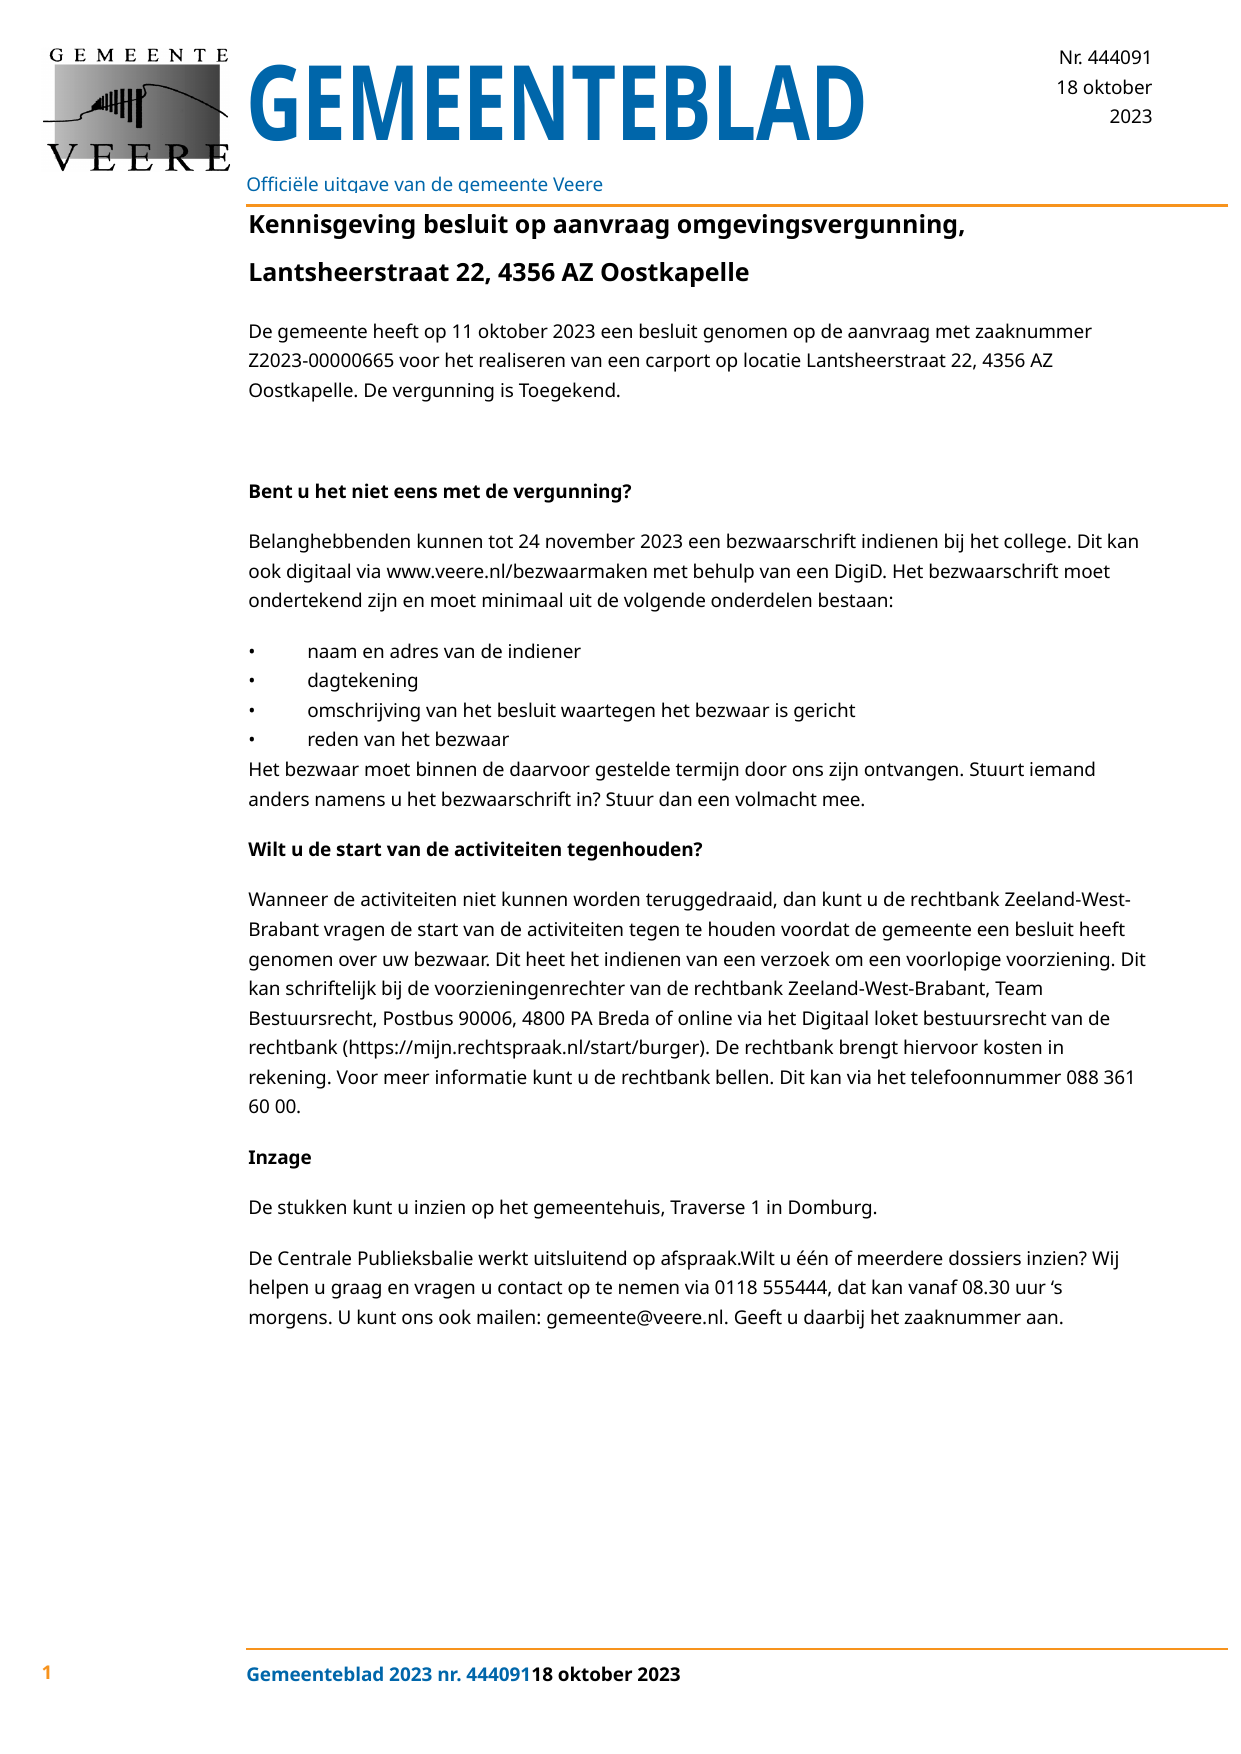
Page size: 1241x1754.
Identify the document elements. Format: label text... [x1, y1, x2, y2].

text De Centrale Publieksbalie werkt uitsluitend op afspraak.Wilt u één of meerdere dossiers inzien? Wij helpen u graag en vragen u contact op te nemen via 0118 555444, dat kan vanaf 08.30 uur ‘s morgens. U kunt ons ook mailen: gemeente@veere.nl. Geeft u daarbij het zaaknummer aan. [248, 1245, 1152, 1330]
text De gemeente heeft op 11 oktober 2023 een besluit genomen op de aanvraag met zaaknummer Z2023-00000665 voor het realiseren van een carport op locatie Lantsheerstraat 22, 4356 AZ Oostkapelle. De vergunning is Toegekend. [248, 318, 1152, 403]
text Kennisgeving besluit op aanvraag omgevingsvergunning, Lantsheerstraat 22, 4356 AZ Oostkapelle [248, 207, 1152, 288]
text Wilt u de start van de activiteiten tegenhouden? [248, 836, 1152, 862]
list reden van het bezwaar [248, 727, 1152, 752]
picture [41, 47, 231, 172]
text Wanneer de activiteiten niet kunnen worden teruggedraaid, dan kunt u de rechtbank Zeeland-West-Brabant vragen de start van de activiteiten tegen te houden voordat de gemeente een besluit heeft genomen over uw bezwaar. Dit heet het indienen van een verzoek om een voorlopige voorziening. Dit kan schriftelijk bij de voorzieningenrechter van de rechtbank Zeeland-West-Brabant, Team Bestuursrecht, Postbus 90006, 4800 PA Breda of online via het Digitaal loket bestuursrecht van de rechtbank (https://mijn.rechtspraak.nl/start/burger). De rechtbank brengt hiervoor kosten in rekening. Voor meer informatie kunt u de rechtbank bellen. Dit kan via het telefoonnummer 088 361 60 00. [248, 887, 1152, 1119]
list dagtekening [248, 667, 1152, 693]
text Het bezwaar moet binnen de daarvoor gestelde termijn door ons zijn ontvangen. Stuurt iemand anders namens u het bezwaarschrift in? Stuur dan een volmacht mee. [248, 756, 1152, 812]
list naam en adres van de indiener [248, 638, 1152, 664]
text De stukken kunt u inzien op het gemeentehuis, Traverse 1 in Domburg. [248, 1194, 1152, 1220]
text Belanghebbenden kunnen tot 24 november 2023 een bezwaarschrift indienen bij het college. Dit kan ook digitaal via www.veere.nl/bezwaarmaken met behulp van een DigiD. Het bezwaarschrift moet ondertekend zijn en moet minimaal uit de volgende onderdelen bestaan: [248, 528, 1152, 613]
text Inzage [248, 1144, 1152, 1170]
text Bent u het niet eens met de vergunning? [248, 478, 1152, 504]
list omschrijving van het besluit waartegen het bezwaar is gericht [248, 697, 1152, 723]
